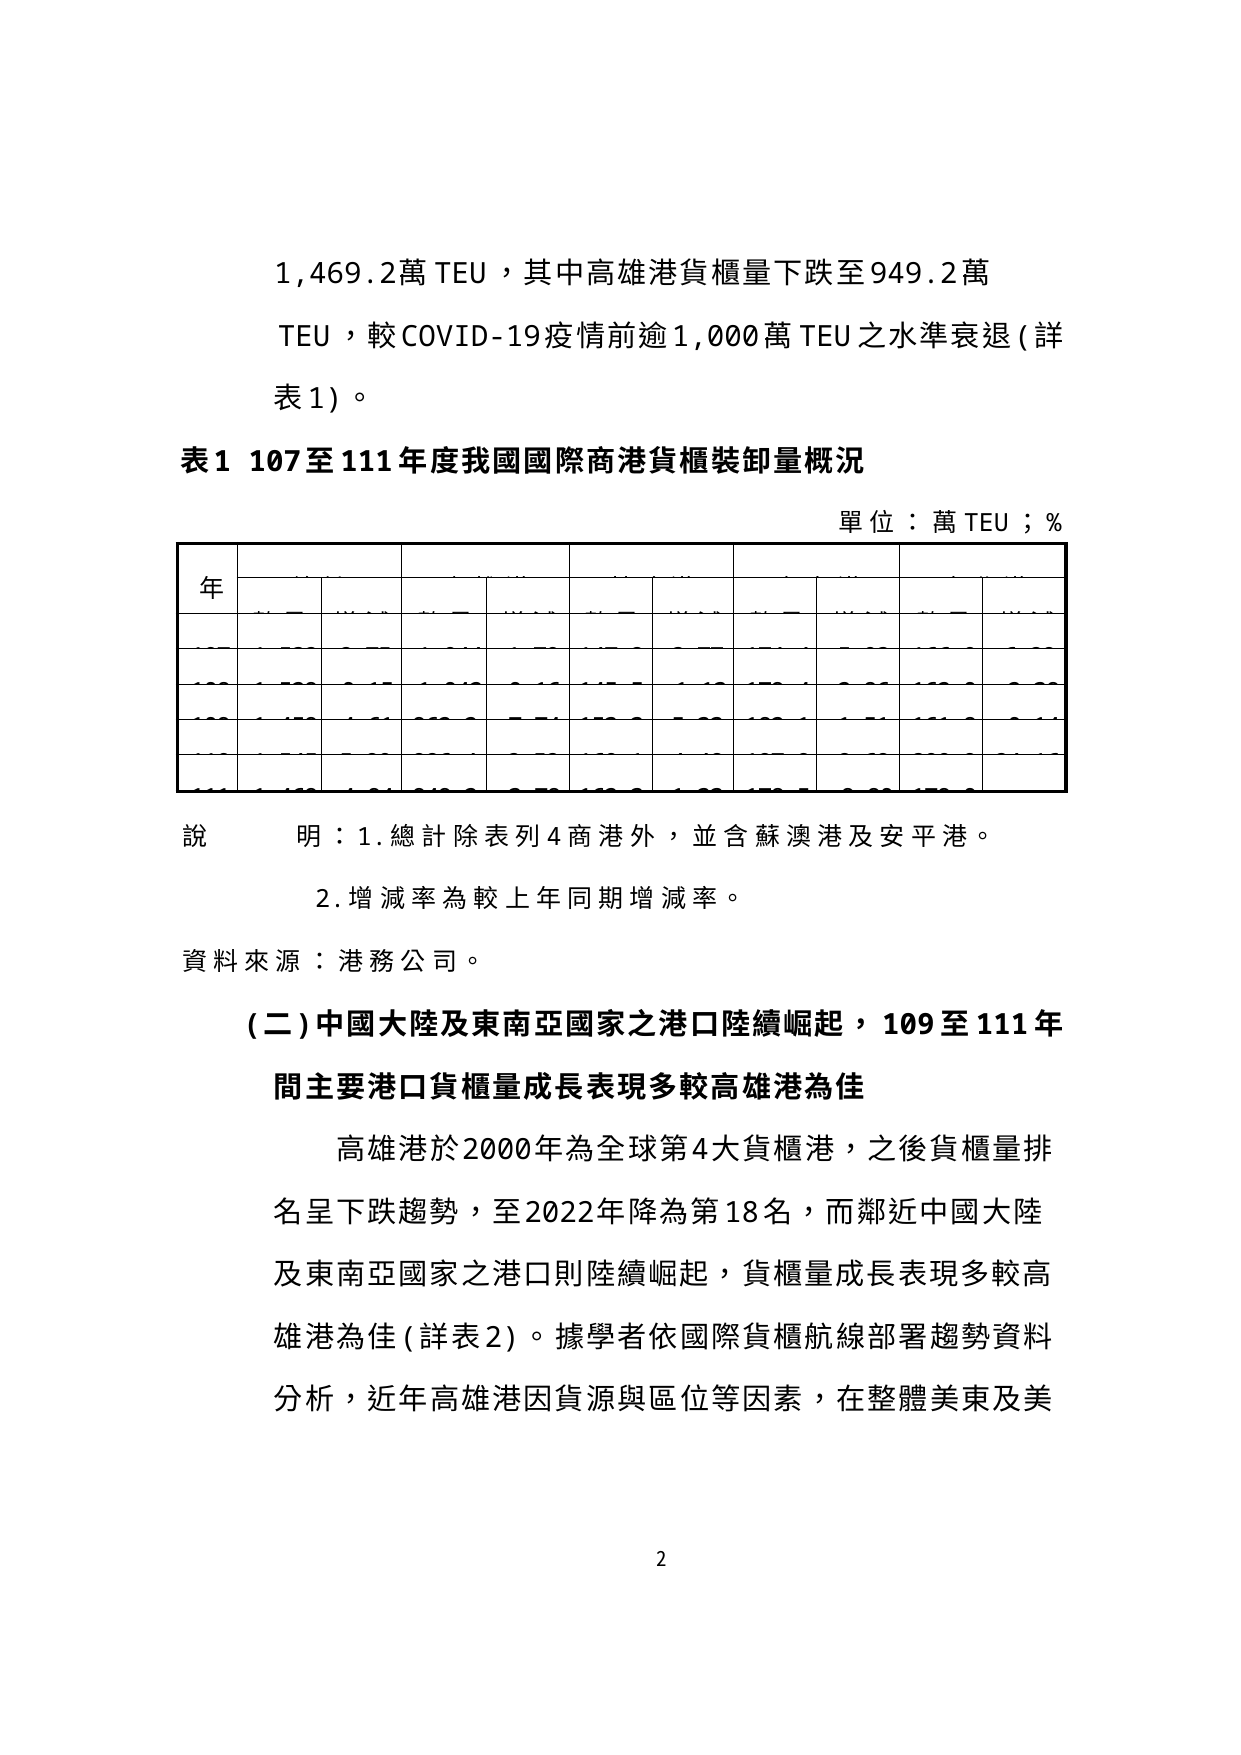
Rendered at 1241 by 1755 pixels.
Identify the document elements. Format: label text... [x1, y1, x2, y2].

text 說 明：1.總計除表列4商港外，並含蘇澳港及安平港。 [179, 793, 1064, 855]
table_cell 增減率 [817, 578, 899, 613]
table_cell 1,532.2 [238, 614, 321, 648]
table_cell 2.52 [487, 720, 569, 754]
table_cell 197.9 [734, 720, 816, 754]
table_cell 160.1 [570, 720, 652, 754]
table_header 臺中港 [734, 545, 899, 577]
table_cell 108 [179, 649, 237, 683]
table_cell 162.3 [570, 755, 652, 790]
table_cell 178.5 [734, 755, 816, 790]
table_cell -2.39 [983, 649, 1064, 683]
table_cell 增減率 [983, 578, 1064, 613]
table_cell 161.8 [900, 685, 982, 719]
table_cell 110 [179, 720, 237, 754]
table_cell 6.29 [983, 614, 1064, 648]
text 高雄港於2000年為全球第4大貨櫃港，之後貨櫃量排名呈下跌趨勢，至2022年降為第18名，而鄰近中國大陸及東南亞國家之港口則陸續崛起，貨櫃量成長表現多較高雄港為佳(詳表2)。據學者依國際貨櫃航線部署趨勢資料分析，近年高雄港因貨源與區位等因素，在整體美東及美西航線之占比均顯著下滑，期待在第七貨櫃中心加入營運及現有碼頭遞延運用之下，能爭取更多航線；另依交通部運輸研究所研析，高雄港可藉長榮海運公司搬遷至第七貨櫃中心所帶動之高雄港貨櫃碼頭遞移契機，盤點適合發展自動化之碼頭，鼓勵業者進行轉型，以增進作業效能，提升競爭力。 [267, 1105, 1065, 1418]
table_cell 增減率 [653, 578, 733, 613]
table_cell -3.78 [487, 755, 569, 790]
table_cell 1,545.5 [238, 720, 321, 754]
table_cell 24.16 [983, 720, 1064, 754]
table_cell 986.4 [402, 720, 486, 754]
table_cell 1,459.4 [238, 685, 321, 719]
table_header 臺北港 [900, 545, 1064, 577]
table_cell 1.70 [487, 614, 569, 648]
table_cell -7.74 [487, 685, 569, 719]
table_cell 1,469.2 [238, 755, 321, 790]
table_cell 增減率 [487, 578, 569, 613]
table_cell 1,044.6 [402, 614, 486, 648]
table_cell -4.61 [322, 685, 401, 719]
table_cell -4.94 [322, 755, 401, 790]
table_cell 5.03 [817, 614, 899, 648]
table_cell 3.77 [653, 614, 733, 648]
text 表1 107至111年度我國國際商港貨櫃裝卸量概況 [179, 417, 1064, 479]
table_cell -0.15 [322, 649, 401, 683]
table_cell 200.9 [900, 720, 982, 754]
table_cell 2.75 [322, 614, 401, 648]
text 單位：萬TEU；% [238, 479, 1064, 542]
table_cell 179.0 [900, 755, 982, 790]
table_cell 1.51 [817, 685, 899, 719]
table_cell 1,529.8 [238, 649, 321, 683]
table_cell 2.86 [817, 649, 899, 683]
table_cell 數量 [402, 578, 486, 613]
table_cell 5.90 [322, 720, 401, 754]
table_cell 174.4 [734, 614, 816, 648]
table_header 基隆港 [570, 545, 733, 577]
text 我國國際商港整體貨櫃量107年度為1,532.2萬TEU，至111年度降為1,469.2萬TEU。108至110年間歷經嚴重特殊傳染性肺炎(以下簡稱COVID-19)疫情爆發，北美、歐洲等國家港口塞港、海運市場供需失衡，及進出口貿易升溫、全球供應鏈回補庫存及遞延貨物陸續出貨，我國整體貨櫃量呈現先下跌後成長之趨勢；111年度受供應鏈危機及需求減緩等因素，我國整體貨櫃量降至1,469.2萬TEU，其中高雄港貨櫃量下跌至949.2萬TEU，較COVID-19疫情前逾1,000萬TEU之水準衰退(詳表1)。 [267, 229, 1064, 417]
table_cell 166.0 [900, 614, 982, 648]
table_cell 增減率 [322, 578, 401, 613]
table_cell 162.0 [900, 649, 982, 683]
table_cell -10.91 [983, 755, 1064, 790]
table_cell 數量 [900, 578, 982, 613]
table_cell -9.80 [817, 755, 899, 790]
table_cell 5.33 [653, 685, 733, 719]
table_cell 1,042.9 [402, 649, 486, 683]
table_cell -0.14 [983, 685, 1064, 719]
text (二)中國大陸及東南亞國家之港口陸續崛起，109至111年間主要港口貨櫃量成長表現多較高雄港為佳 [238, 980, 1064, 1105]
table_cell -0.16 [487, 649, 569, 683]
table_cell 111 [179, 755, 237, 790]
table_cell 107 [179, 614, 237, 648]
table_header 年度 [179, 545, 237, 613]
table_header 高雄港 [402, 545, 569, 577]
table_cell 153.3 [570, 685, 652, 719]
table_cell 1.33 [653, 755, 733, 790]
table_cell 數量 [238, 578, 321, 613]
table_cell 145.5 [570, 649, 652, 683]
table_cell -1.13 [653, 649, 733, 683]
table_header 總計 [238, 545, 401, 577]
text 資料來源：港務公司。 [179, 918, 1064, 980]
table_cell 147.2 [570, 614, 652, 648]
table_cell 4.48 [653, 720, 733, 754]
table_cell 數量 [734, 578, 816, 613]
text 2.增減率為較上年同期增減率。 [301, 855, 1064, 918]
table_cell 179.4 [734, 649, 816, 683]
table_cell 8.69 [817, 720, 899, 754]
table_cell 109 [179, 685, 237, 719]
table_cell 949.2 [402, 755, 486, 790]
table_cell 182.1 [734, 685, 816, 719]
table_cell 962.2 [402, 685, 486, 719]
table_cell 數量 [570, 578, 652, 613]
